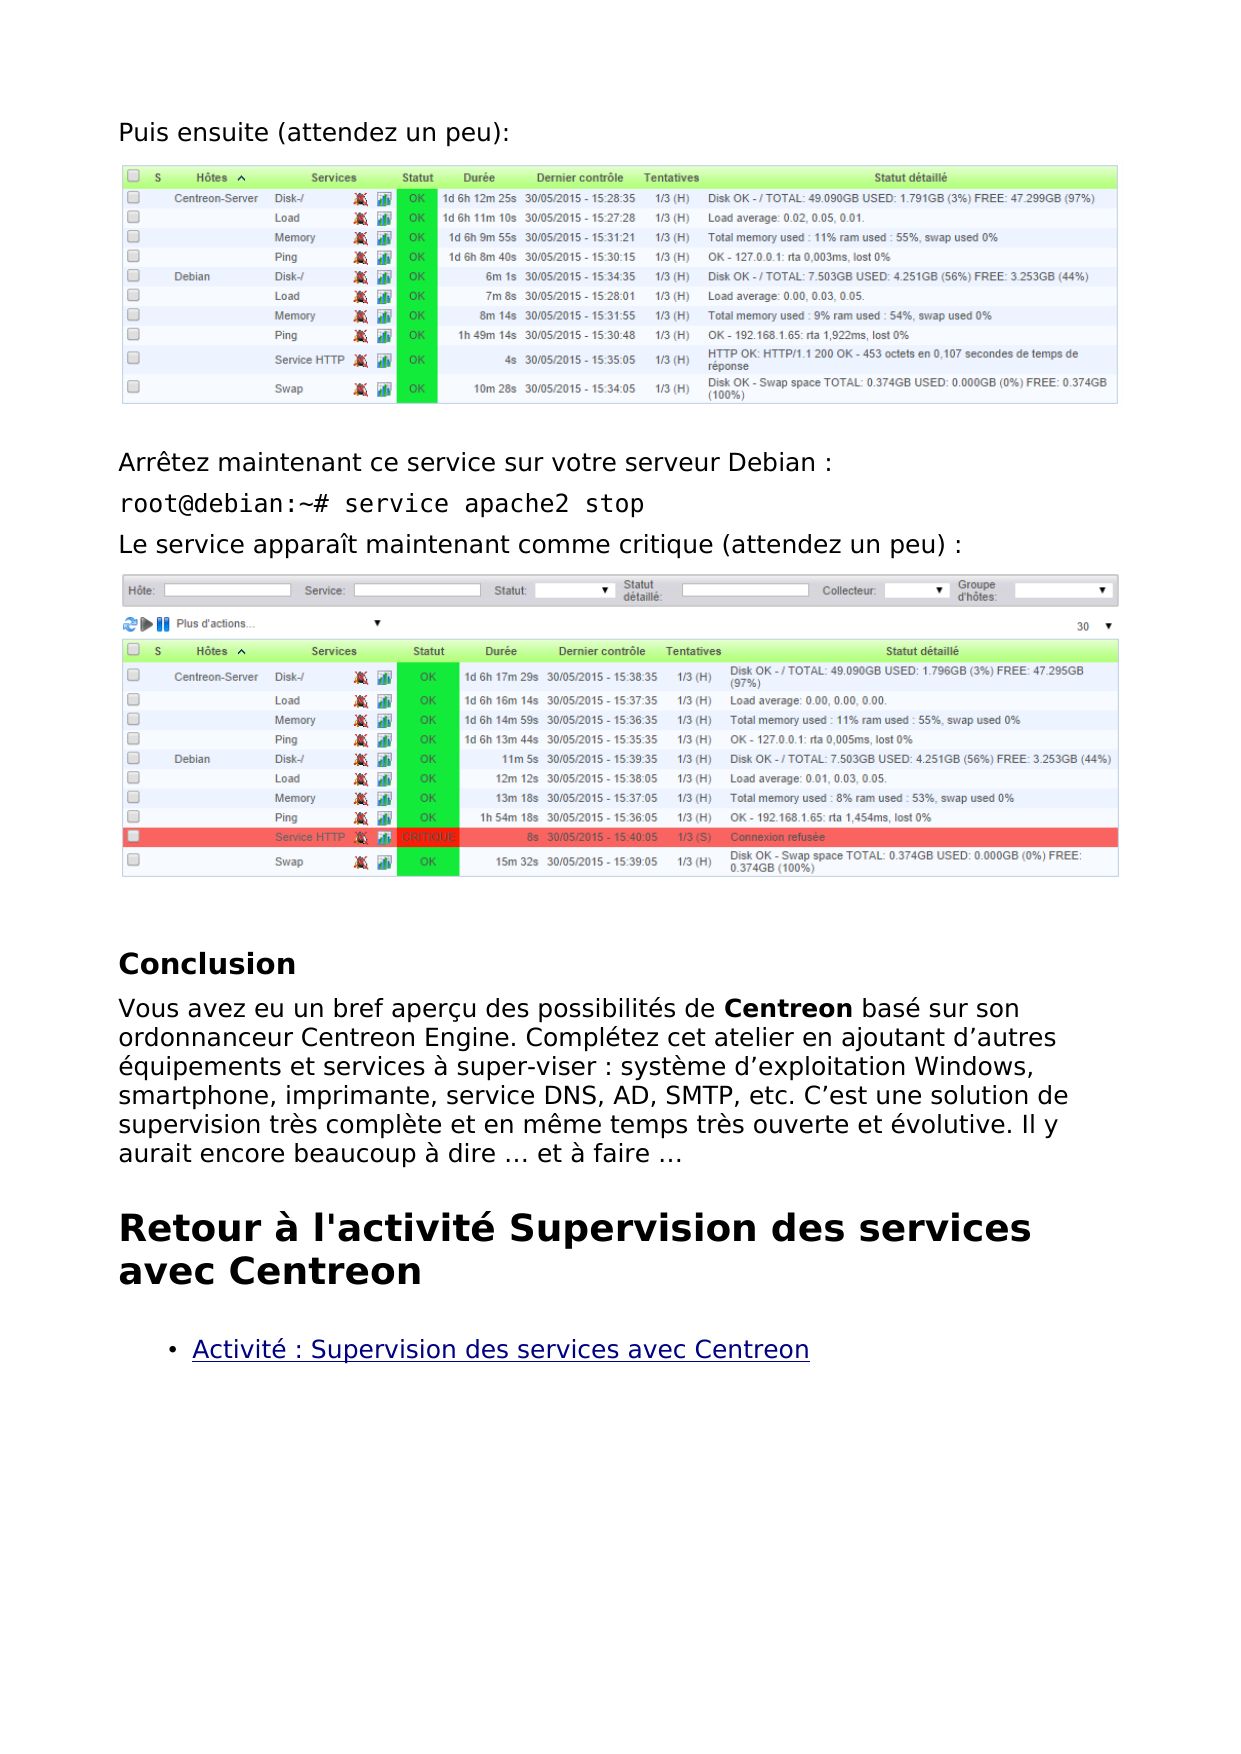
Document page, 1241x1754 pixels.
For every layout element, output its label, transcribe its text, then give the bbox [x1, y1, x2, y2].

list Activité : Supervision des services avec Centreon [177, 1336, 1122, 1365]
subtitle Conclusion [118, 947, 1122, 981]
text Puis ensuite (attendez un peu): [118, 118, 1122, 147]
text Arrêtez maintenant ce service sur votre serveur Debian : [118, 448, 1122, 477]
picture [118, 572, 1123, 881]
text Le service apparaît maintenant comme critique (attendez un peu) : [118, 531, 1122, 560]
text Vous avez eu un bref aperçu des possibilités de Centreon basé sur son ordonnanceur Centreon Engine. Complétez cet atelier en ajoutant d’autres équipements et services à super-viser : système d’exploitation Windows, smartphone, imprimante, service DNS, AD, SMTP, etc. C’est une solution de supervision très complète et en même temps très ouverte et évolutive. Il y aurait encore beaucoup à dire … et à faire … [118, 994, 1122, 1169]
text root@debian:~# service apache2 stop [118, 490, 1122, 519]
picture [118, 159, 1123, 407]
subtitle Retour à l'activité Supervision des services avec Centreon [118, 1206, 1122, 1293]
